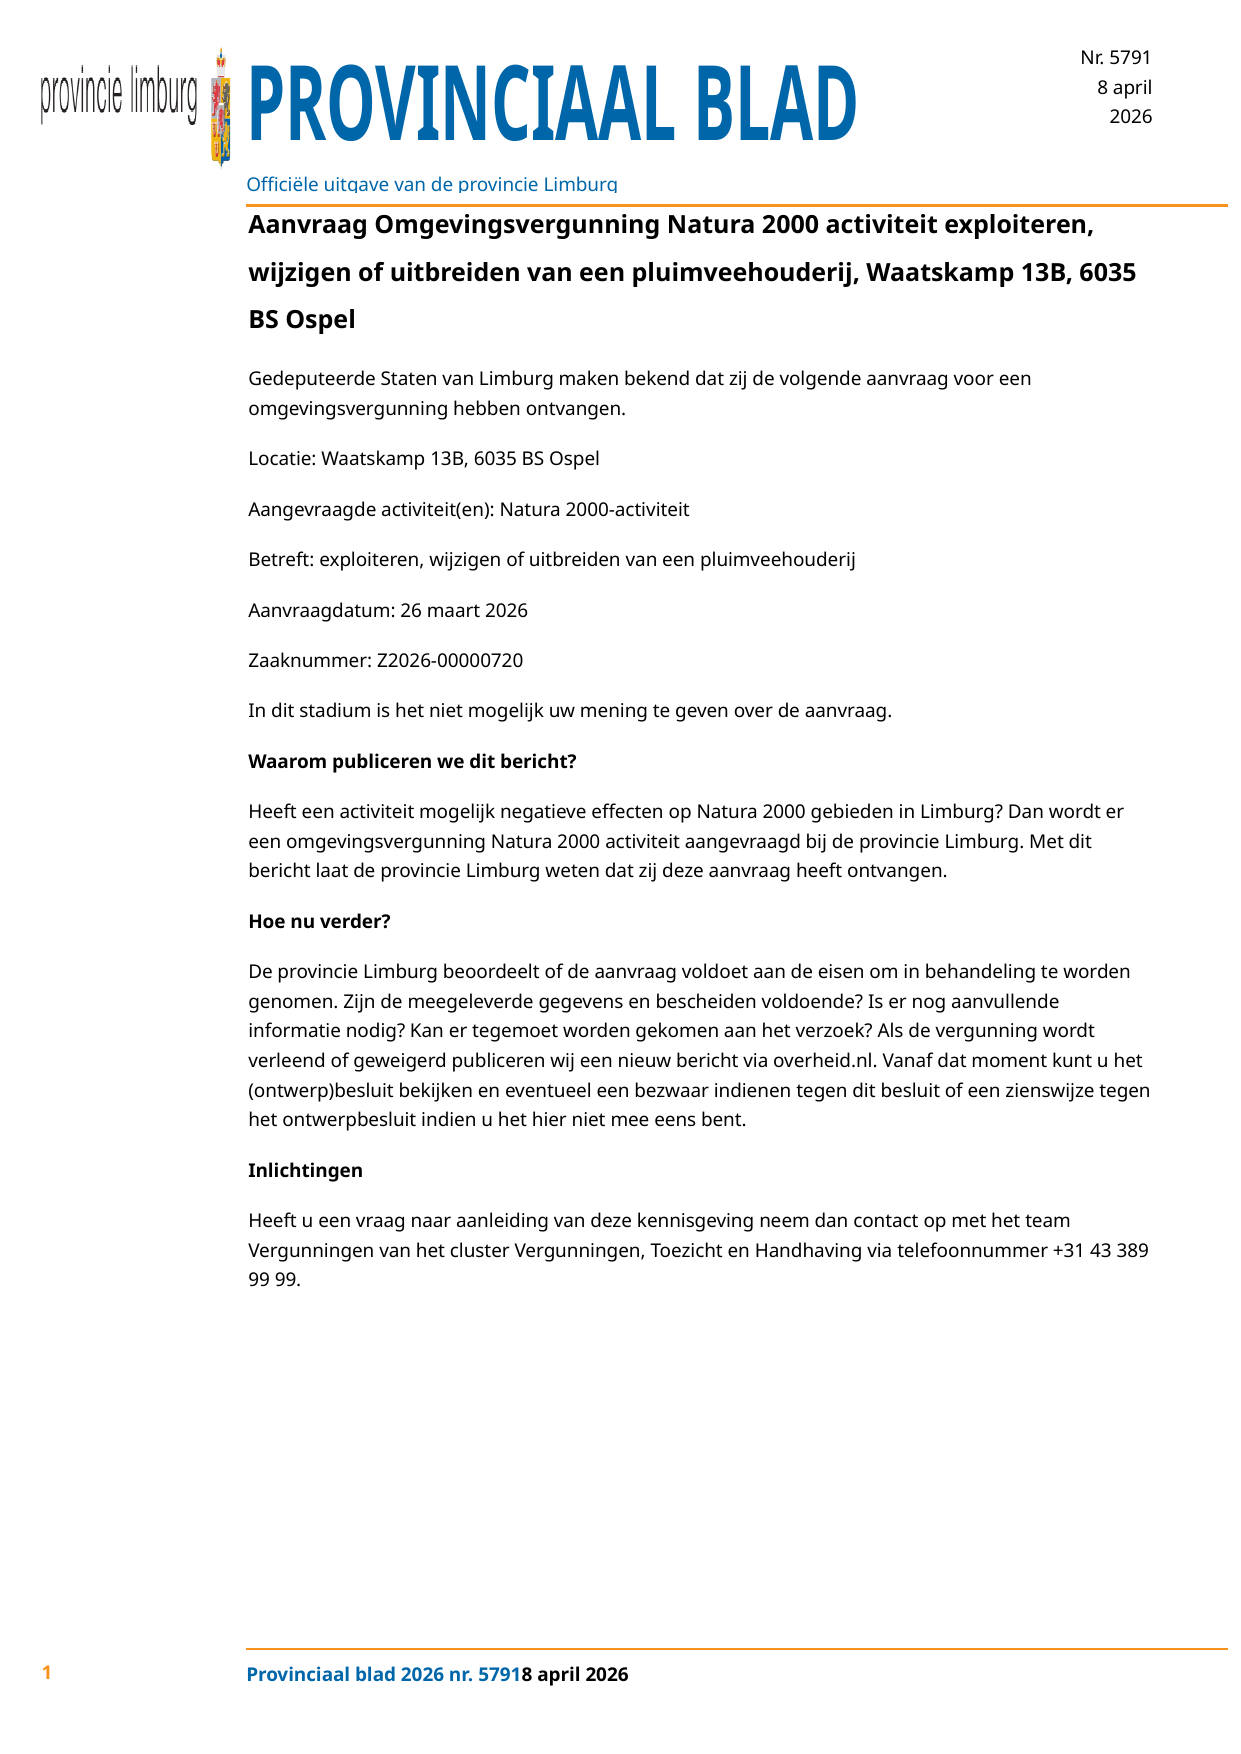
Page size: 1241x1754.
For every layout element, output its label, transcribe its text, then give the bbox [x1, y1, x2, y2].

picture [41, 47, 231, 172]
text De provincie Limburg beoordeelt of de aanvraag voldoet aan de eisen om in behandeling te worden genomen. Zijn de meegeleverde gegevens en bescheiden voldoende? Is er nog aanvullende informatie nodig? Kan er tegemoet worden gekomen aan het verzoek? Als de vergunning wordt verleend of geweigerd publiceren wij een nieuw bericht via overheid.nl. Vanaf dat moment kunt u het (ontwerp)besluit bekijken en eventueel een bezwaar indienen tegen dit besluit of een zienswijze tegen het ontwerpbesluit indien u het hier niet mee eens bent. [248, 958, 1152, 1132]
text Inlichtingen [248, 1157, 1152, 1182]
text Betreft: exploiteren, wijzigen of uitbreiden van een pluimveehouderij [248, 546, 1152, 572]
text Heeft een activiteit mogelijk negatieve effecten op Natura 2000 gebieden in Limburg? Dan wordt er een omgevingsvergunning Natura 2000 activiteit aangevraagd bij de provincie Limburg. Met dit bericht laat de provincie Limburg weten dat zij deze aanvraag heeft ontvangen. [248, 798, 1152, 883]
text Hoe nu verder? [248, 908, 1152, 934]
text Gedeputeerde Staten van Limburg maken bekend dat zij de volgende aanvraag voor een omgevingsvergunning hebben ontvangen. [248, 366, 1152, 421]
text Aangevraagde activiteit(en): Natura 2000-activiteit [248, 496, 1152, 522]
text Locatie: Waatskamp 13B, 6035 BS Ospel [248, 446, 1152, 471]
text Heeft u een vraag naar aanleiding van deze kennisgeving neem dan contact op met het team Vergunningen van het cluster Vergunningen, Toezicht en Handhaving via telefoonnummer +31 43 389 99 99. [248, 1207, 1152, 1292]
text In dit stadium is het niet mogelijk uw mening te geven over de aanvraag. [248, 698, 1152, 723]
text Waarom publiceren we dit bericht? [248, 748, 1152, 774]
text Zaaknummer: Z2026-00000720 [248, 647, 1152, 673]
text Aanvraag Omgevingsvergunning Natura 2000 activiteit exploiteren, wijzigen of uitbreiden van een pluimveehouderij, Waatskamp 13B, 6035 BS Ospel [248, 207, 1152, 336]
text Aanvraagdatum: 26 maart 2026 [248, 597, 1152, 622]
